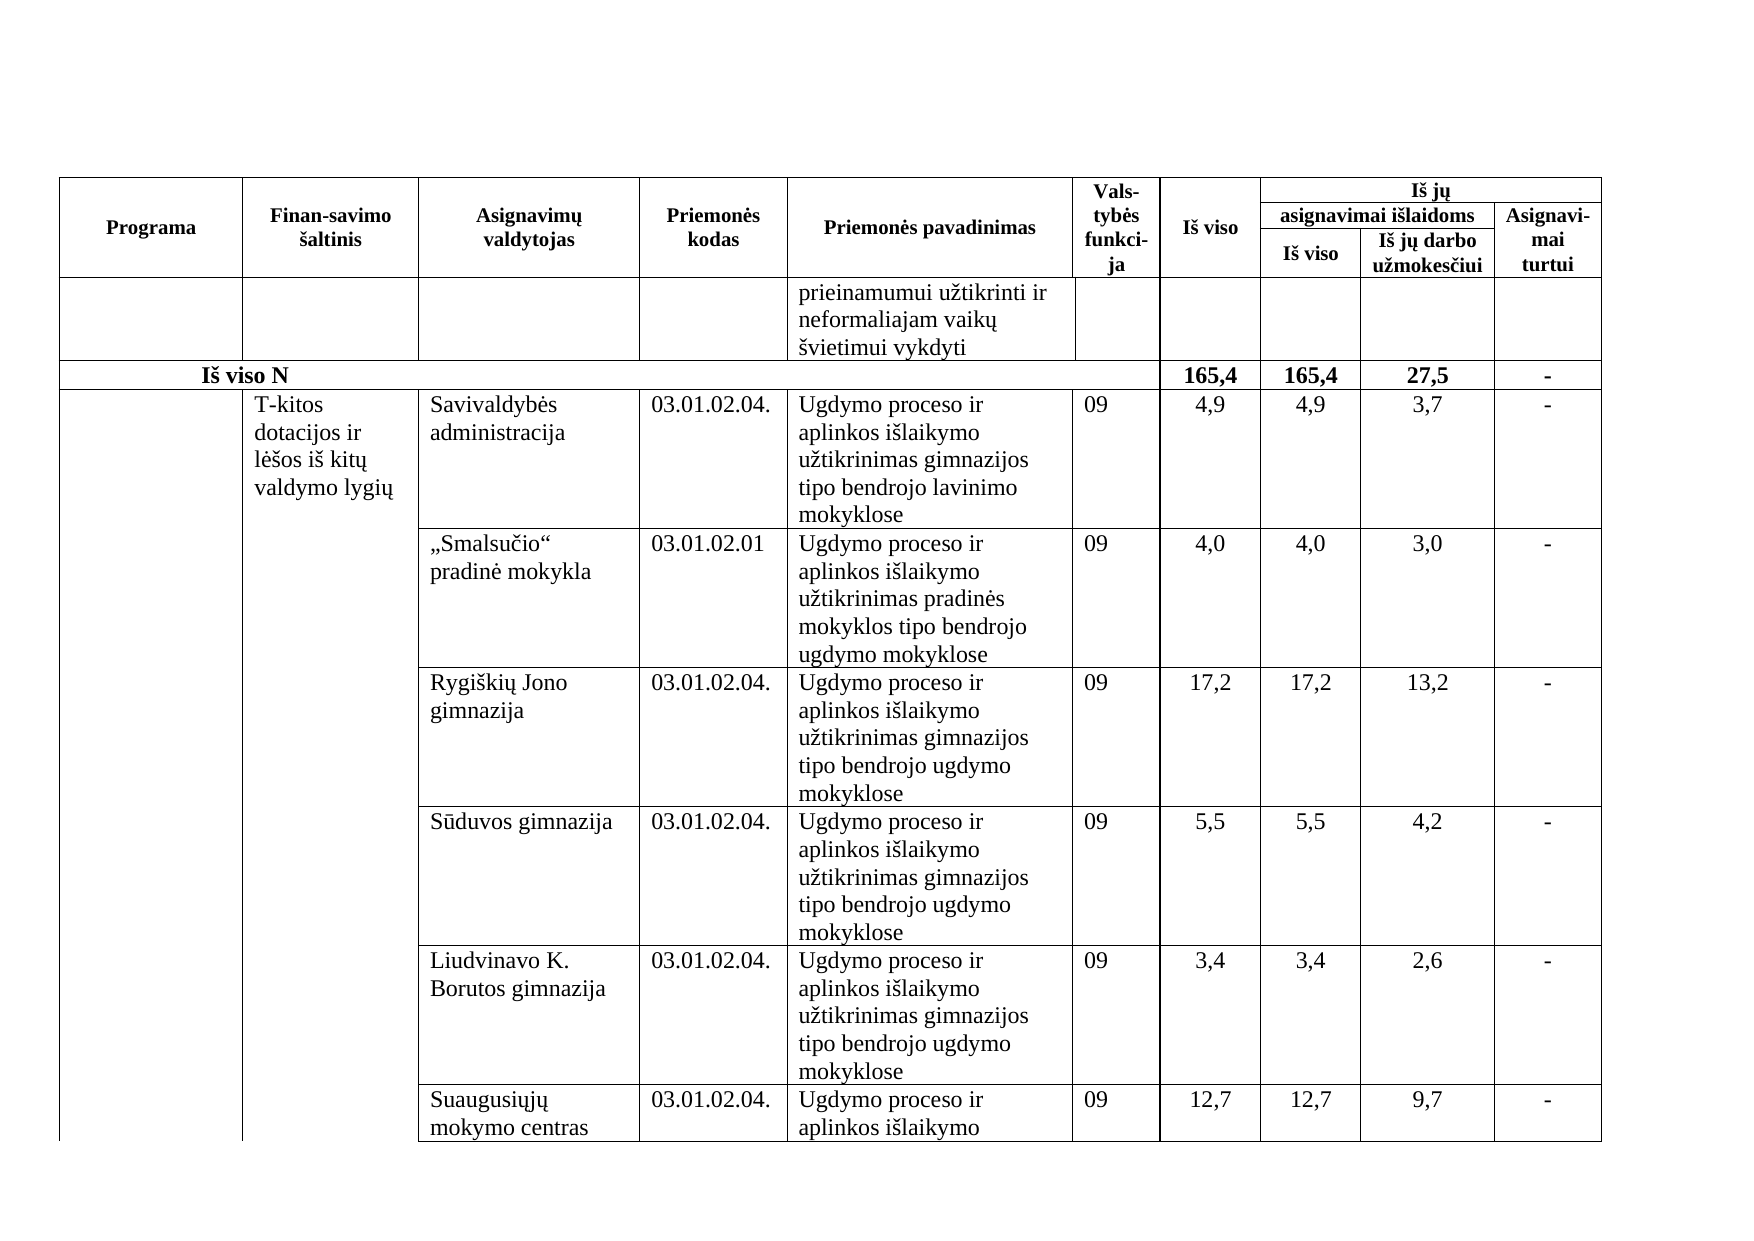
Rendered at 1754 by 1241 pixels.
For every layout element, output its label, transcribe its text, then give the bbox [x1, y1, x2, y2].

table_cell 09 [1073, 946, 1159, 1084]
table_cell „Smalsučio“ pradinė mokykla [419, 529, 639, 667]
table_cell Asignavi-mai turtui įsigyti [1495, 203, 1601, 277]
table_cell 2,6 [1361, 946, 1494, 1084]
table_cell [60, 390, 242, 1141]
table_cell Iš viso [1261, 229, 1360, 277]
table_cell 09 [1073, 1085, 1159, 1141]
table_header Asignavimų valdytojas [419, 178, 639, 277]
table_cell 03.01.02.04. [640, 1085, 787, 1141]
table_cell 4,0 [1161, 529, 1260, 667]
table_cell Ugdymo proceso ir aplinkos išlaikymo užtikrinimas pradinės mokyklos tipo bendrojo ugdymo mokyklose [788, 529, 1072, 667]
table_header Finan-savimo šaltinis [243, 178, 418, 277]
table_cell - [1495, 390, 1601, 528]
table_cell Iš jų darbo užmokesčiui [1361, 229, 1494, 277]
table_cell Iš viso N [60, 361, 1159, 389]
table_cell [1361, 278, 1494, 360]
table_cell 17,2 [1161, 668, 1260, 806]
table_cell 3,4 [1261, 946, 1360, 1084]
table_header Iš viso [1161, 178, 1260, 277]
table_cell 03.01.02.04. [640, 946, 787, 1084]
table_cell Liudvinavo K. Borutos gimnazija [419, 946, 639, 1084]
table_header Priemonės kodas [640, 178, 787, 277]
table_cell 03.01.02.04. [640, 807, 787, 945]
table_cell Ugdymo proceso ir aplinkos išlaikymo užtikrinimas gimnazijos tipo bendrojo ugdymo mokyklose [788, 946, 1072, 1084]
table_cell - [1495, 278, 1601, 360]
table_cell 03.01.02.01 [640, 529, 787, 667]
table_cell T-kitos dotacijos ir lėšos iš kitų valdymo lygių [243, 390, 418, 1141]
table_cell 4,0 [1261, 529, 1360, 667]
table_cell Rygiškių Jono gimnazija [419, 668, 639, 806]
table_cell 13,2 [1361, 668, 1494, 806]
table_cell - [1495, 1085, 1601, 1141]
table_cell 17,2 [1261, 668, 1360, 806]
table_cell 03.01.02.04. [640, 668, 787, 806]
table_cell - [1495, 946, 1601, 1084]
table_cell 9,7 [1361, 1085, 1494, 1141]
table_cell - [1495, 529, 1601, 667]
table_cell Ugdymo proceso ir aplinkos išlaikymo užtikrinimas gimnazijos tipo bendrojo ugdymo mokyklose [788, 668, 1072, 806]
table_cell [1261, 278, 1360, 360]
table_cell 09 [1073, 390, 1159, 528]
table_cell [640, 278, 787, 360]
table_cell 4,9 [1261, 390, 1360, 528]
table_cell Savivaldybės administracija [419, 390, 639, 528]
table_cell 4,9 [1161, 390, 1260, 528]
table_header Iš jų [1261, 178, 1601, 202]
table_cell 12,7 [1161, 1085, 1260, 1141]
table_cell 27,5 [1361, 361, 1494, 389]
table_cell asignavimai išlaidoms [1261, 203, 1494, 227]
table_cell 09 [1073, 529, 1159, 667]
table_cell 165,4 [1161, 361, 1260, 389]
table_header Programa [60, 178, 242, 277]
table_cell - [1495, 361, 1601, 389]
table_cell [1161, 278, 1260, 360]
table_cell 5,5 [1261, 807, 1360, 945]
table_cell 09 [1073, 668, 1159, 806]
table_cell Ugdymo proceso ir aplinkos išlaikymo užtikrinimas gimnazijos tipo bendrojo ugdymo mokyklose [788, 807, 1072, 945]
table_cell Ugdymo proceso ir aplinkos išlaikymo užtikrinimas gimnazijos tipo bendrojo lavinimo mokyklose [788, 390, 1072, 528]
table_cell 5,5 [1161, 807, 1260, 945]
table_header Priemonės pavadinimas [788, 178, 1072, 277]
table_cell 09 [1073, 807, 1159, 945]
table_cell Sūduvos gimnazija [419, 807, 639, 945]
table_cell prieinamumui užtikrinti ir neformaliajam vaikų švietimui vykdyti [788, 278, 1075, 360]
table_cell [60, 278, 242, 360]
table_header Vals-tybės funkci-ja [1073, 178, 1159, 277]
table_cell 3,4 [1161, 946, 1260, 1084]
table_cell [419, 278, 639, 360]
table_cell 12,7 [1261, 1085, 1360, 1141]
table_cell 165,4 [1261, 361, 1360, 389]
table_cell Suaugusiųjų mokymo centras [419, 1085, 639, 1141]
table_cell - [1495, 668, 1601, 806]
table_cell Ugdymo proceso ir aplinkos išlaikymo [788, 1085, 1072, 1141]
table_cell 03.01.02.04. [640, 390, 787, 528]
table_cell 4,2 [1361, 807, 1494, 945]
table_cell [243, 278, 418, 360]
table_cell 3,0 [1361, 529, 1494, 667]
table_cell - [1495, 807, 1601, 945]
table_cell [1076, 278, 1159, 360]
table_cell 3,7 [1361, 390, 1494, 528]
